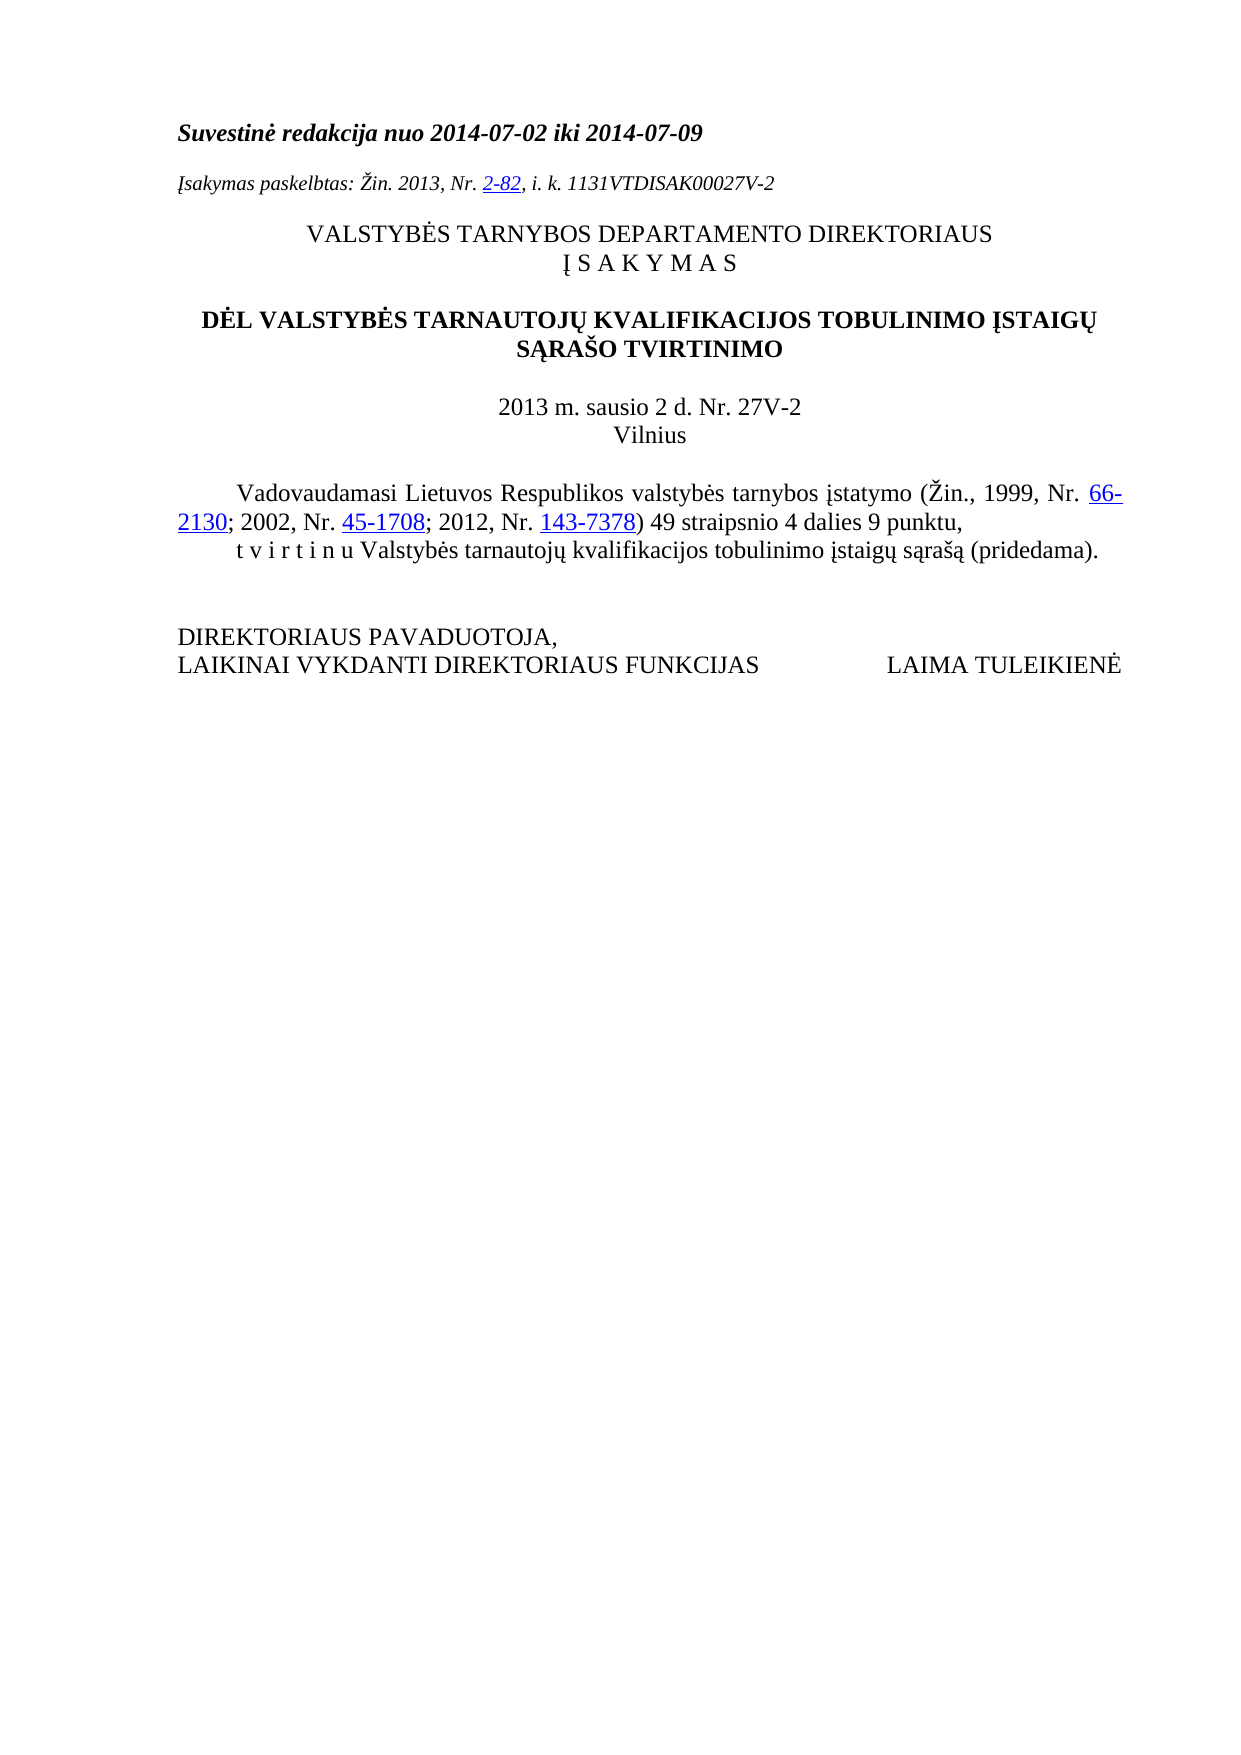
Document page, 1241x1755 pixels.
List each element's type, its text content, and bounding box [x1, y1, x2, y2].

text Vadovaudamasi Lietuvos Respublikos valstybės tarnybos įstatymo (Žin., 1999, Nr. 66-2130; 2002, Nr. 45-1708; 2012, Nr. 143-7378) 49 straipsnio 4 dalies 9 punktu, [177, 478, 1122, 535]
text Į S A K Y M A S [177, 248, 1122, 277]
text DĖL VALSTYBĖS TARNAUTOJŲ KVALIFIKACIJOS TOBULINIMO ĮSTAIGŲ SĄRAŠO TVIRTINIMO [177, 305, 1122, 363]
text Suvestinė redakcija nuo 2014-07-02 iki 2014-07-09 [177, 118, 1122, 147]
text Įsakymas paskelbtas: Žin. 2013, Nr. 2-82, i. k. 1131VTDISAK00027V-2 [177, 171, 1122, 195]
text Direktoriaus pavaduotoja, [177, 622, 1122, 650]
text Vilnius [177, 420, 1122, 449]
text VALSTYBĖS TARNYBOS DEPARTAMENTO DIREKTORIAUS [177, 219, 1122, 248]
text 2013 m. sausio 2 d. Nr. 27V-2 [177, 392, 1122, 420]
text laikinai vykdanti direktoriaus funkcijas Laima Tuleikienė [177, 650, 1122, 679]
text t v i r t i n u Valstybės tarnautojų kvalifikacijos tobulinimo įstaigų sąrašą (pridedama). [177, 535, 1122, 564]
